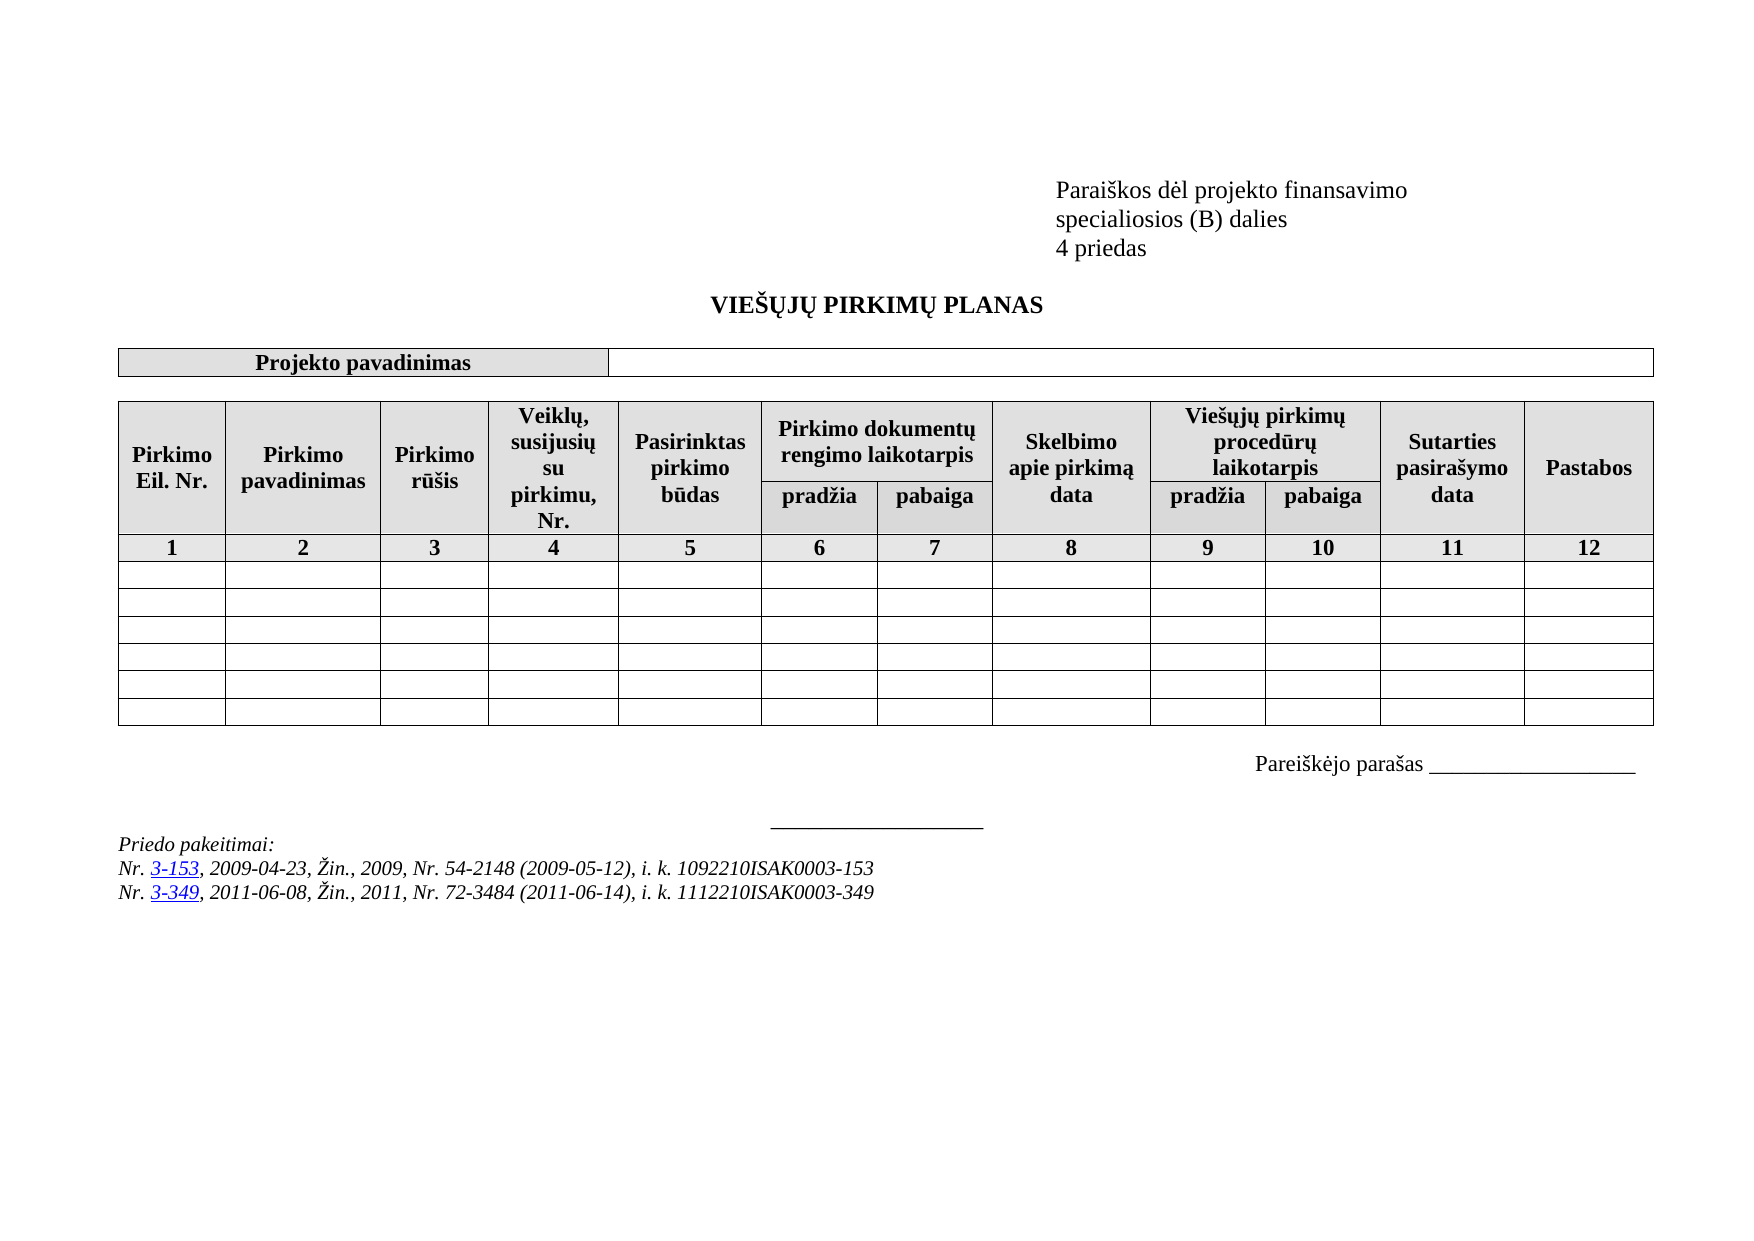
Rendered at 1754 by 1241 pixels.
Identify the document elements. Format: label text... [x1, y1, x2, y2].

text Pareiškėjo parašas __________________ [118, 750, 1635, 777]
table_cell [489, 699, 618, 725]
table_cell [878, 699, 992, 725]
table_cell [119, 617, 225, 643]
table_cell [1525, 644, 1653, 670]
table_cell [619, 562, 761, 588]
table_cell [226, 562, 380, 588]
table_cell [489, 589, 618, 616]
table_cell [1266, 617, 1380, 643]
table_cell [1151, 589, 1265, 616]
table_header Projekto pavadinimas [119, 349, 608, 376]
table_cell [993, 644, 1150, 670]
table_cell [878, 589, 992, 616]
table_cell [1525, 699, 1653, 725]
table_cell [1381, 671, 1524, 698]
table_cell [1151, 671, 1265, 698]
table_cell 5 [619, 535, 761, 561]
table_cell pabaiga [1266, 482, 1380, 533]
table_cell [1525, 589, 1653, 616]
table_cell [1525, 671, 1653, 698]
table_header Pastabos [1525, 402, 1653, 533]
table_cell [1266, 562, 1380, 588]
table_cell pradžia [1151, 482, 1265, 533]
text 4 priedas [1056, 233, 1635, 262]
table_cell [1381, 562, 1524, 588]
table_cell [878, 644, 992, 670]
table_header Viešųjų pirkimų procedūrų laikotarpis [1151, 402, 1380, 481]
table_cell [993, 617, 1150, 643]
table_cell [119, 644, 225, 670]
table_cell [226, 617, 380, 643]
table_cell [1525, 562, 1653, 588]
table_cell [1525, 617, 1653, 643]
table_cell [1266, 589, 1380, 616]
table_header Pirkimo dokumentų rengimo laikotarpis [762, 402, 992, 481]
table_cell [1266, 671, 1380, 698]
table_cell [1381, 589, 1524, 616]
table_cell [878, 671, 992, 698]
table_cell 6 [762, 535, 877, 561]
table_header Pirkimo Eil. Nr. [119, 402, 225, 533]
table_cell [119, 699, 225, 725]
table_cell [489, 562, 618, 588]
text Viešųjų pirkimų planas [118, 291, 1635, 319]
table_cell [762, 671, 877, 698]
table_cell [1381, 644, 1524, 670]
table_cell pradžia [762, 482, 877, 533]
table_cell 11 [1381, 535, 1524, 561]
text Priedo pakeitimai: [118, 832, 1635, 856]
table_cell [226, 589, 380, 616]
table_cell [1381, 617, 1524, 643]
table_cell [619, 671, 761, 698]
table_cell 3 [381, 535, 488, 561]
table_cell [381, 562, 488, 588]
table_cell [762, 589, 877, 616]
table_cell [1266, 644, 1380, 670]
table_cell [119, 671, 225, 698]
table_cell 1 [119, 535, 225, 561]
table_cell [1381, 699, 1524, 725]
table_cell [762, 699, 877, 725]
text Paraiškos dėl projekto finansavimo [1056, 176, 1635, 204]
table_cell [226, 644, 380, 670]
table_cell [878, 562, 992, 588]
table_header [609, 349, 1653, 376]
table_cell [878, 617, 992, 643]
table_cell [381, 671, 488, 698]
table_cell [119, 589, 225, 616]
table_cell [1266, 699, 1380, 725]
table_cell [489, 671, 618, 698]
text Nr. 3-349, 2011-06-08, Žin., 2011, Nr. 72-3484 (2011-06-14), i. k. 1112210ISAK0003-349 [118, 880, 1635, 904]
table_header Skelbimo apie pirkimą data [993, 402, 1150, 533]
table_cell [1151, 644, 1265, 670]
table_cell [762, 617, 877, 643]
table_cell 4 [489, 535, 618, 561]
table_cell [619, 644, 761, 670]
table_cell [226, 699, 380, 725]
table_cell [381, 644, 488, 670]
table_header Pirkimo pavadinimas [226, 402, 380, 533]
table_cell [993, 699, 1150, 725]
table_cell [762, 562, 877, 588]
table_cell 8 [993, 535, 1150, 561]
table_header Veiklų, susijusių su pirkimu, Nr. [489, 402, 618, 533]
text Nr. 3-153, 2009-04-23, Žin., 2009, Nr. 54-2148 (2009-05-12), i. k. 1092210ISAK0003-153 [118, 856, 1635, 880]
table_header Pasirinktas pirkimo būdas [619, 402, 761, 533]
table_header Sutarties pasirašymo data [1381, 402, 1524, 533]
table_cell [119, 562, 225, 588]
table_cell 12 [1525, 535, 1653, 561]
table_cell [489, 644, 618, 670]
table_cell 2 [226, 535, 380, 561]
table_cell [1151, 699, 1265, 725]
table_cell [993, 671, 1150, 698]
text _________________ [118, 803, 1635, 832]
table_cell [1151, 617, 1265, 643]
text specialiosios (B) dalies [1056, 204, 1635, 233]
table_cell pabaiga [878, 482, 992, 533]
table_cell 10 [1266, 535, 1380, 561]
table_cell [993, 589, 1150, 616]
table_cell [489, 617, 618, 643]
table_cell 7 [878, 535, 992, 561]
table_header Pirkimo rūšis [381, 402, 488, 533]
table_cell [619, 699, 761, 725]
table_cell [619, 589, 761, 616]
table_cell [381, 699, 488, 725]
table_cell 9 [1151, 535, 1265, 561]
table_cell [381, 617, 488, 643]
table_cell [381, 589, 488, 616]
table_cell [762, 644, 877, 670]
table_cell [993, 562, 1150, 588]
table_cell [619, 617, 761, 643]
table_cell [1151, 562, 1265, 588]
table_cell [226, 671, 380, 698]
